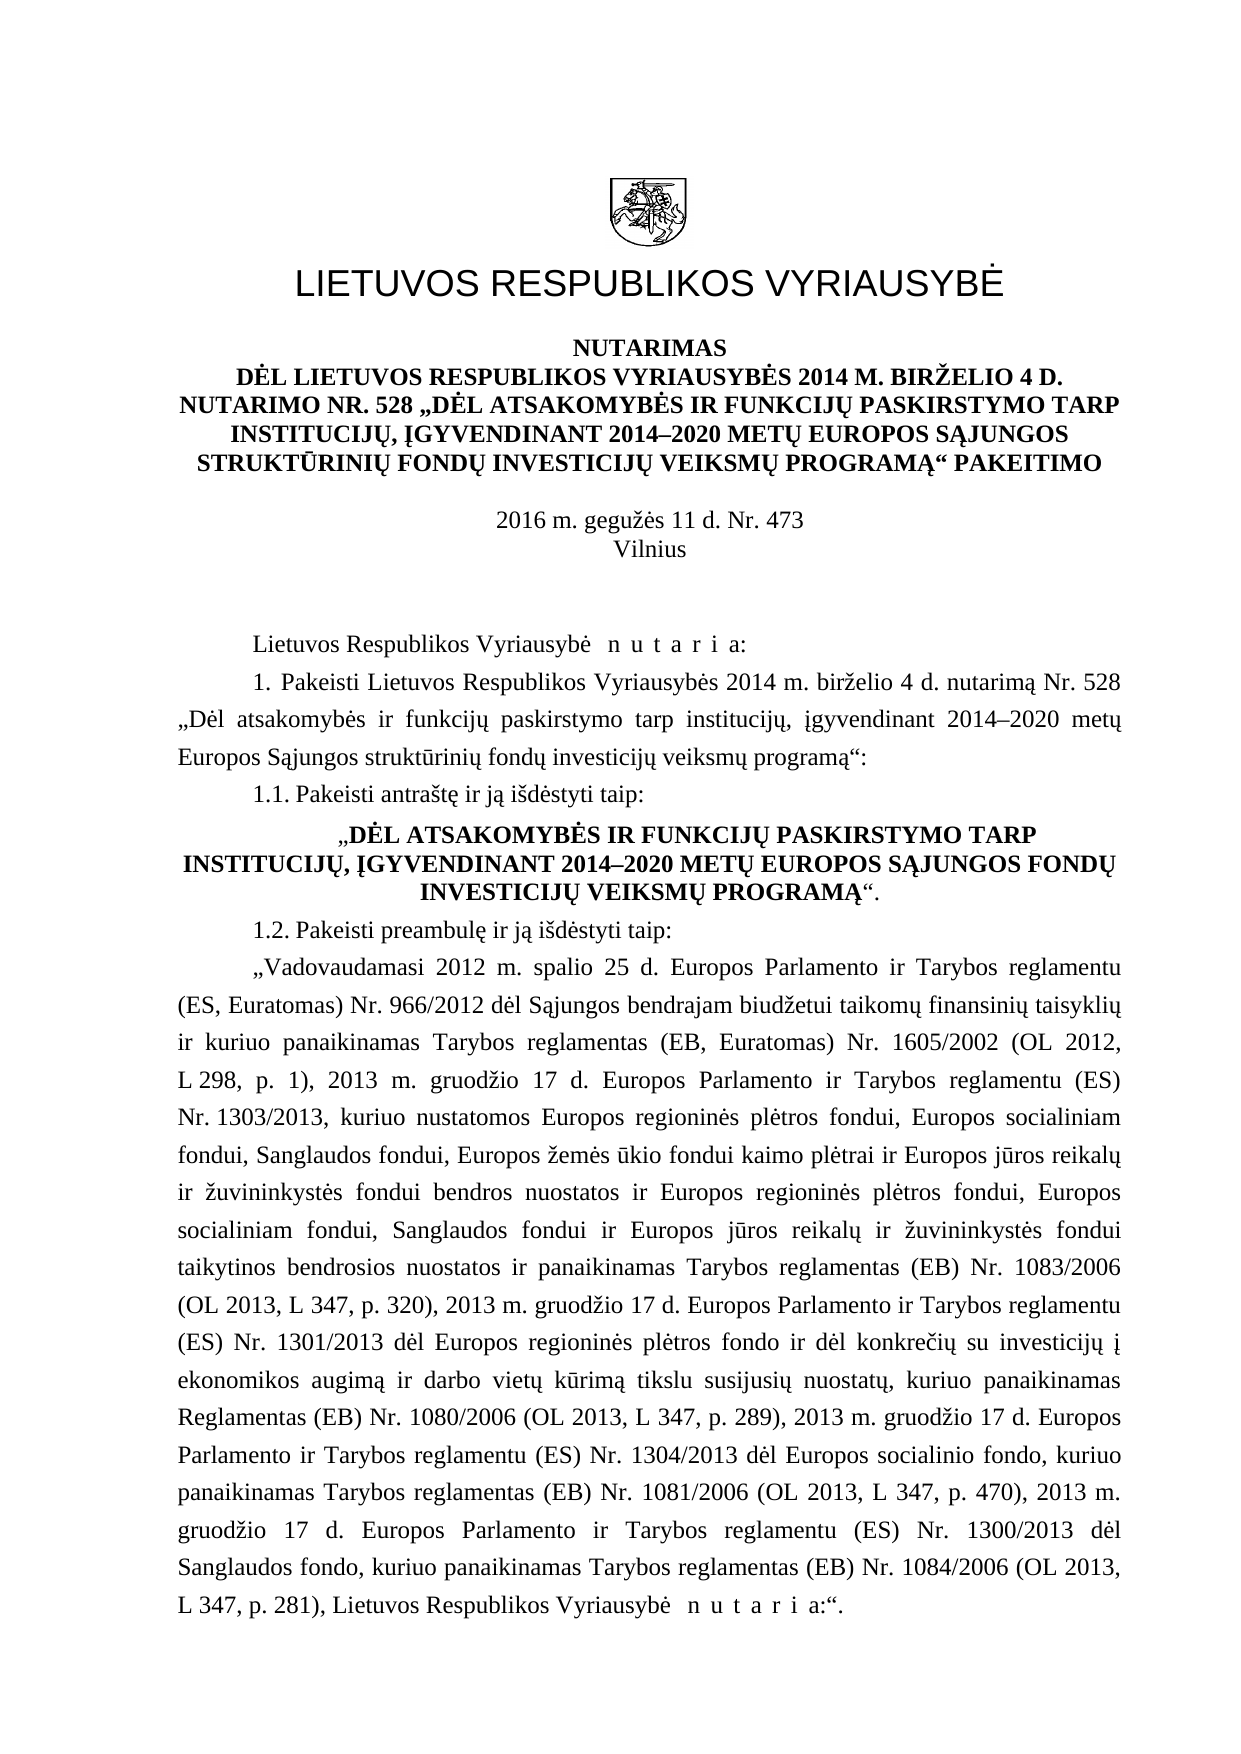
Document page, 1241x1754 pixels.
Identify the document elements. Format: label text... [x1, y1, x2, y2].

text Dėl LIETUVOS RESPUBLIKOS VYRIAUSYBĖS 2014 M. BIRŽELIO 4 D. NUTARIMO NR. 528 „DĖL ATSAKOMYBĖS IR FUNKCIJŲ PASKIRSTYMO TARP INSTITUCIJŲ, ĮGYVENDINANT 2014–2020 METŲ EUROPOS SĄJUNGOS STRUKTŪRINIŲ FONDŲ INVESTICIJŲ VEIKSMŲ PROGRAMĄ“ PAKEITIMO [177, 362, 1122, 477]
text 1. Pakeisti Lietuvos Respublikos Vyriausybės 2014 m. birželio 4 d. nutarimą Nr. 528 „Dėl atsakomybės ir funkcijų paskirstymo tarp institucijų, įgyvendinant 2014–2020 metų Europos Sąjungos struktūrinių fondų investicijų veiksmų programą“: [177, 658, 1122, 770]
text 1.2. Pakeisti preambulę ir ją išdėstyti taip: [177, 906, 1122, 944]
text Lietuvos Respublikos Vyriausybė [177, 261, 1122, 304]
text 2016 m. gegužės 11 d. Nr. 473 Vilnius [177, 505, 1122, 563]
text Lietuvos Respublikos Vyriausybė nutaria: [177, 620, 1122, 658]
text „DĖL ATSAKOMYBĖS IR FUNKCIJŲ PASKIRSTYMO TARP INSTITUCIJŲ, ĮGYVENDINANT 2014–2020 METŲ EUROPOS SĄJUNGOS FONDŲ INVESTICIJŲ VEIKSMŲ PROGRAMĄ“. [177, 820, 1122, 906]
text „Vadovaudamasi 2012 m. spalio 25 d. Europos Parlamento ir Tarybos reglamentu (ES, Euratomas) Nr. 966/2012 dėl Sąjungos bendrajam biudžetui taikomų finansinių taisyklių ir kuriuo panaikinamas Tarybos reglamentas (EB, Euratomas) Nr. 1605/2002 (OL 2012, L 298, p. 1), 2013 m. gruodžio 17 d. Europos Parlamento ir Tarybos reglamentu (ES) Nr. 1303/2013, kuriuo nustatomos Europos regioninės plėtros fondui, Europos socialiniam fondui, Sanglaudos fondui, Europos žemės ūkio fondui kaimo plėtrai ir Europos jūros reikalų ir žuvininkystės fondui bendros nuostatos ir Europos regioninės plėtros fondui, Europos socialiniam fondui, Sanglaudos fondui ir Europos jūros reikalų ir žuvininkystės fondui taikytinos bendrosios nuostatos ir panaikinamas Tarybos reglamentas (EB) Nr. 1083/2006 (OL 2013, L 347, p. 320), 2013 m. gruodžio 17 d. Europos Parlamento ir Tarybos reglamentu (ES) Nr. 1301/2013 dėl Europos regioninės plėtros fondo ir dėl konkrečių su investicijų į ekonomikos augimą ir darbo vietų kūrimą tikslu susijusių nuostatų, kuriuo panaikinamas Reglamentas (EB) Nr. 1080/2006 (OL 2013, L 347, p. 289), 2013 m. gruodžio 17 d. Europos Parlamento ir Tarybos reglamentu (ES) Nr. 1304/2013 dėl Europos socialinio fondo, kuriuo panaikinamas Tarybos reglamentas (EB) Nr. 1081/2006 (OL 2013, L 347, p. 470), 2013 m. gruodžio 17 d. Europos Parlamento ir Tarybos reglamentu (ES) Nr. 1300/2013 dėl Sanglaudos fondo, kuriuo panaikinamas Tarybos reglamentas (EB) Nr. 1084/2006 (OL 2013, L 347, p. 281), Lietuvos Respublikos Vyriausybė nutaria:“. [177, 944, 1122, 1619]
text 1.1. Pakeisti antraštę ir ją išdėstyti taip: [177, 770, 1122, 808]
text nutarimas [177, 333, 1122, 362]
